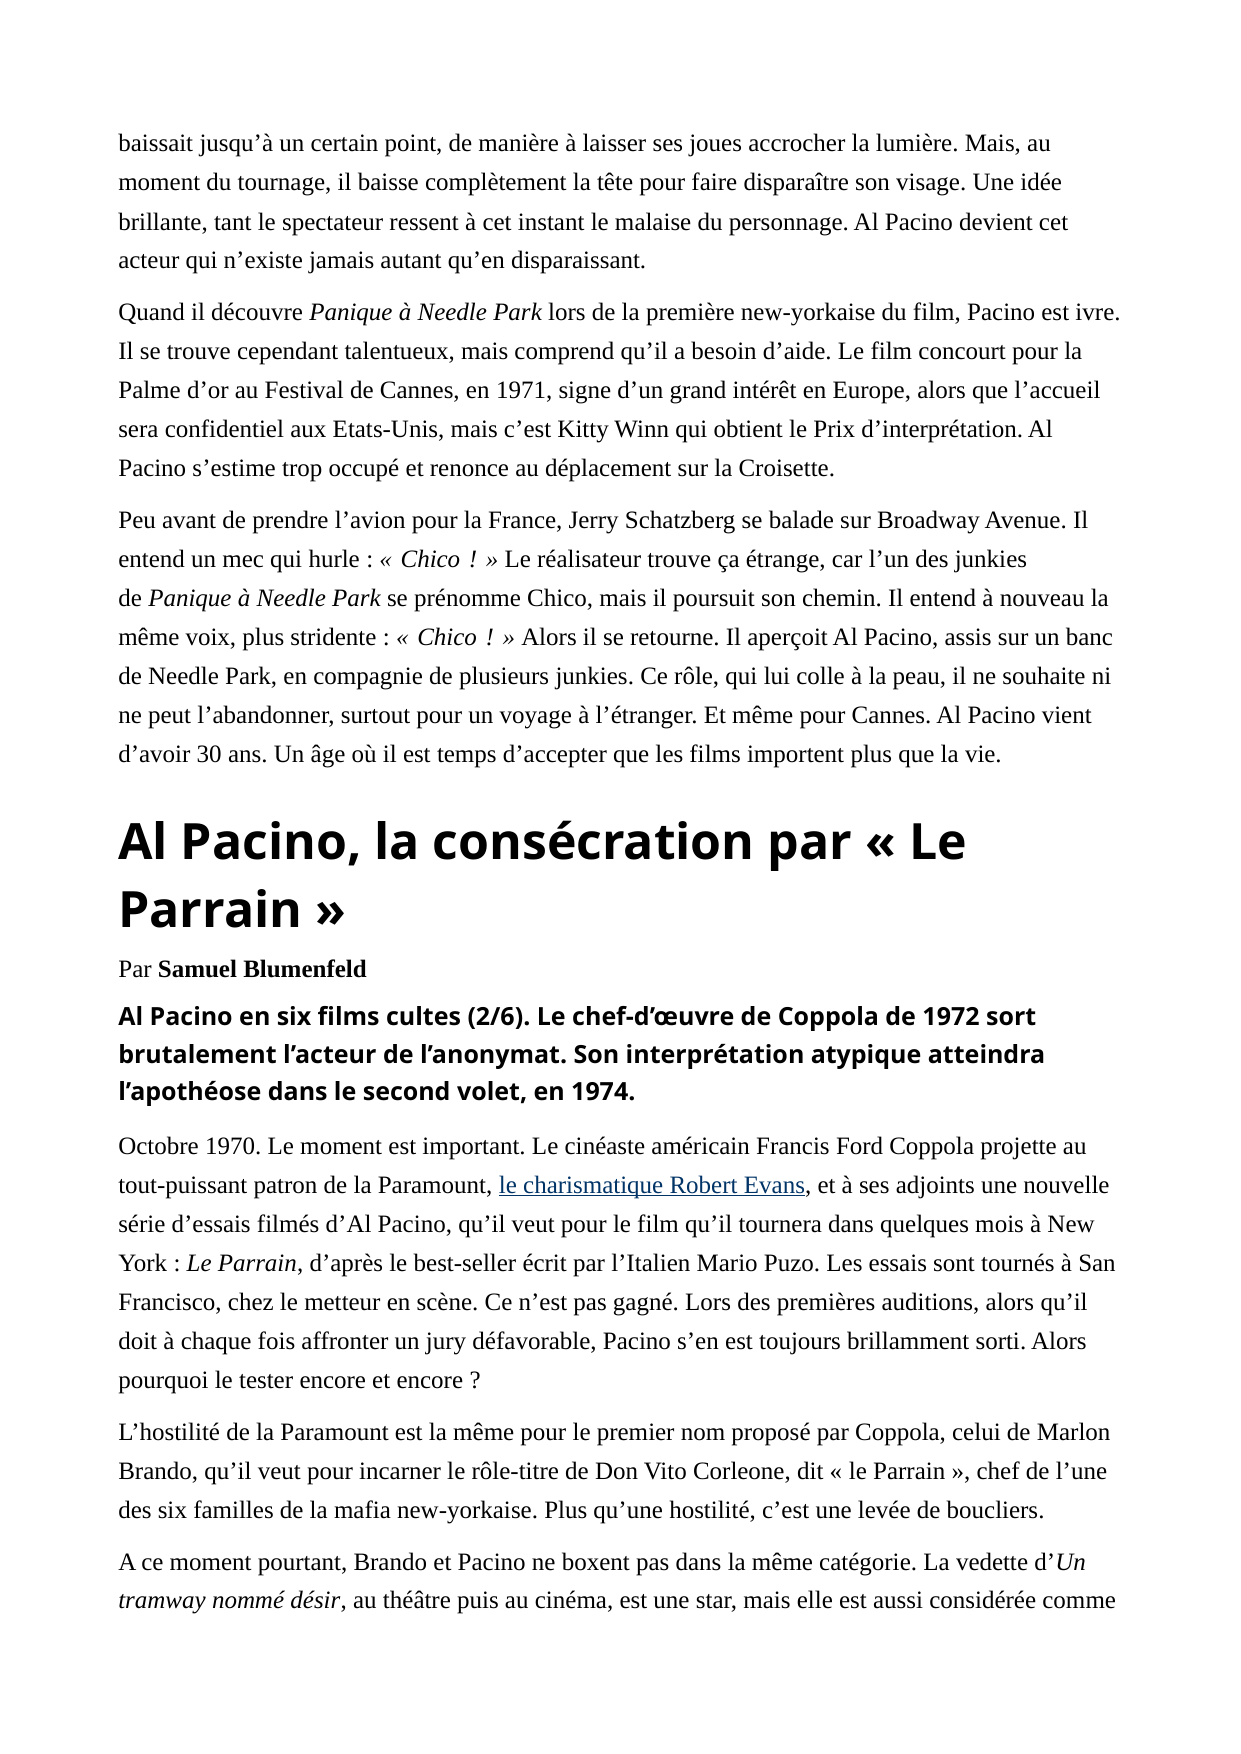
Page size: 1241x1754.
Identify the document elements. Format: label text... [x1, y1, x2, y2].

text Al Pacino en six films cultes (2/6). Le chef-d’œuvre de Coppola de 1972 sort brutalement l’acteur de l’anonymat. Son interprétation atypique atteindra l’apothéose dans le second volet, en 1974. [118, 996, 1122, 1108]
text A ce moment pourtant, Brando et Pacino ne boxent pas dans la même catégorie. La vedette d’Un tramway nommé désir, au théâtre puis au cinéma, est une star, mais elle est aussi considérée comme [118, 1536, 1122, 1614]
text Quand il découvre Panique à Needle Park lors de la première new-yorkaise du film, Pacino est ivre. Il se trouve cependant talentueux, mais comprend qu’il a besoin d’aide. Le film concourt pour la Palme d’or au Festival de Cannes, en 1971, signe d’un grand intérêt en Europe, alors que l’accueil sera confidentiel aux Etats-Unis, mais c’est Kitty Winn qui obtient le Prix d’interprétation. Al Pacino s’estime trop occupé et renonce au déplacement sur la Croisette. [118, 287, 1122, 482]
text Peu avant de prendre l’avion pour la France, Jerry Schatzberg se balade sur Broadway Avenue. Il entend un mec qui hurle : « Chico ! » Le réalisateur trouve ça étrange, car l’un des junkies de Panique à Needle Park se prénomme Chico, mais il poursuit son chemin. Il entend à nouveau la même voix, plus stridente : « Chico ! » Alors il se retourne. Il aperçoit Al Pacino, assis sur un banc de Needle Park, en compagnie de plusieurs junkies. Ce rôle, qui lui colle à la peau, il ne souhaite ni ne peut l’abandonner, surtout pour un voyage à l’étranger. Et même pour Cannes. Al Pacino vient d’avoir 30 ans. Un âge où il est temps d’accepter que les films importent plus que la vie. [118, 495, 1122, 768]
text Par Samuel Blumenfeld [118, 954, 1122, 983]
subtitle Al Pacino, la consécration par « Le Parrain » [118, 806, 1122, 942]
text L’hostilité de la Paramount est la même pour le premier nom proposé par Coppola, celui de Marlon Brando, qu’il veut pour incarner le rôle-titre de Don Vito Corleone, dit « le Parrain », chef de l’une des six familles de la mafia new-yorkaise. Plus qu’une hostilité, c’est une levée de boucliers. [118, 1407, 1122, 1524]
text baissait jusqu’à un certain point, de manière à laisser ses joues accrocher la lumière. Mais, au moment du tournage, il baisse complètement la tête pour faire disparaître son visage. Une idée brillante, tant le spectateur ressent à cet instant le malaise du personnage. Al Pacino devient cet acteur qui n’existe jamais autant qu’en disparaissant. [118, 118, 1122, 274]
text Octobre 1970. Le moment est important. Le cinéaste américain Francis Ford Coppola projette au tout-puissant patron de la Paramount, le charismatique Robert Evans, et à ses adjoints une nouvelle série d’essais filmés d’Al Pacino, qu’il veut pour le film qu’il tournera dans quelques mois à New York : Le Parrain, d’après le best-seller écrit par l’Italien Mario Puzo. Les essais sont tournés à San Francisco, chez le metteur en scène. Ce n’est pas gagné. Lors des premières auditions, alors qu’il doit à chaque fois affronter un jury défavorable, Pacino s’en est toujours brillamment sorti. Alors pourquoi le tester encore et encore ? [118, 1121, 1122, 1394]
